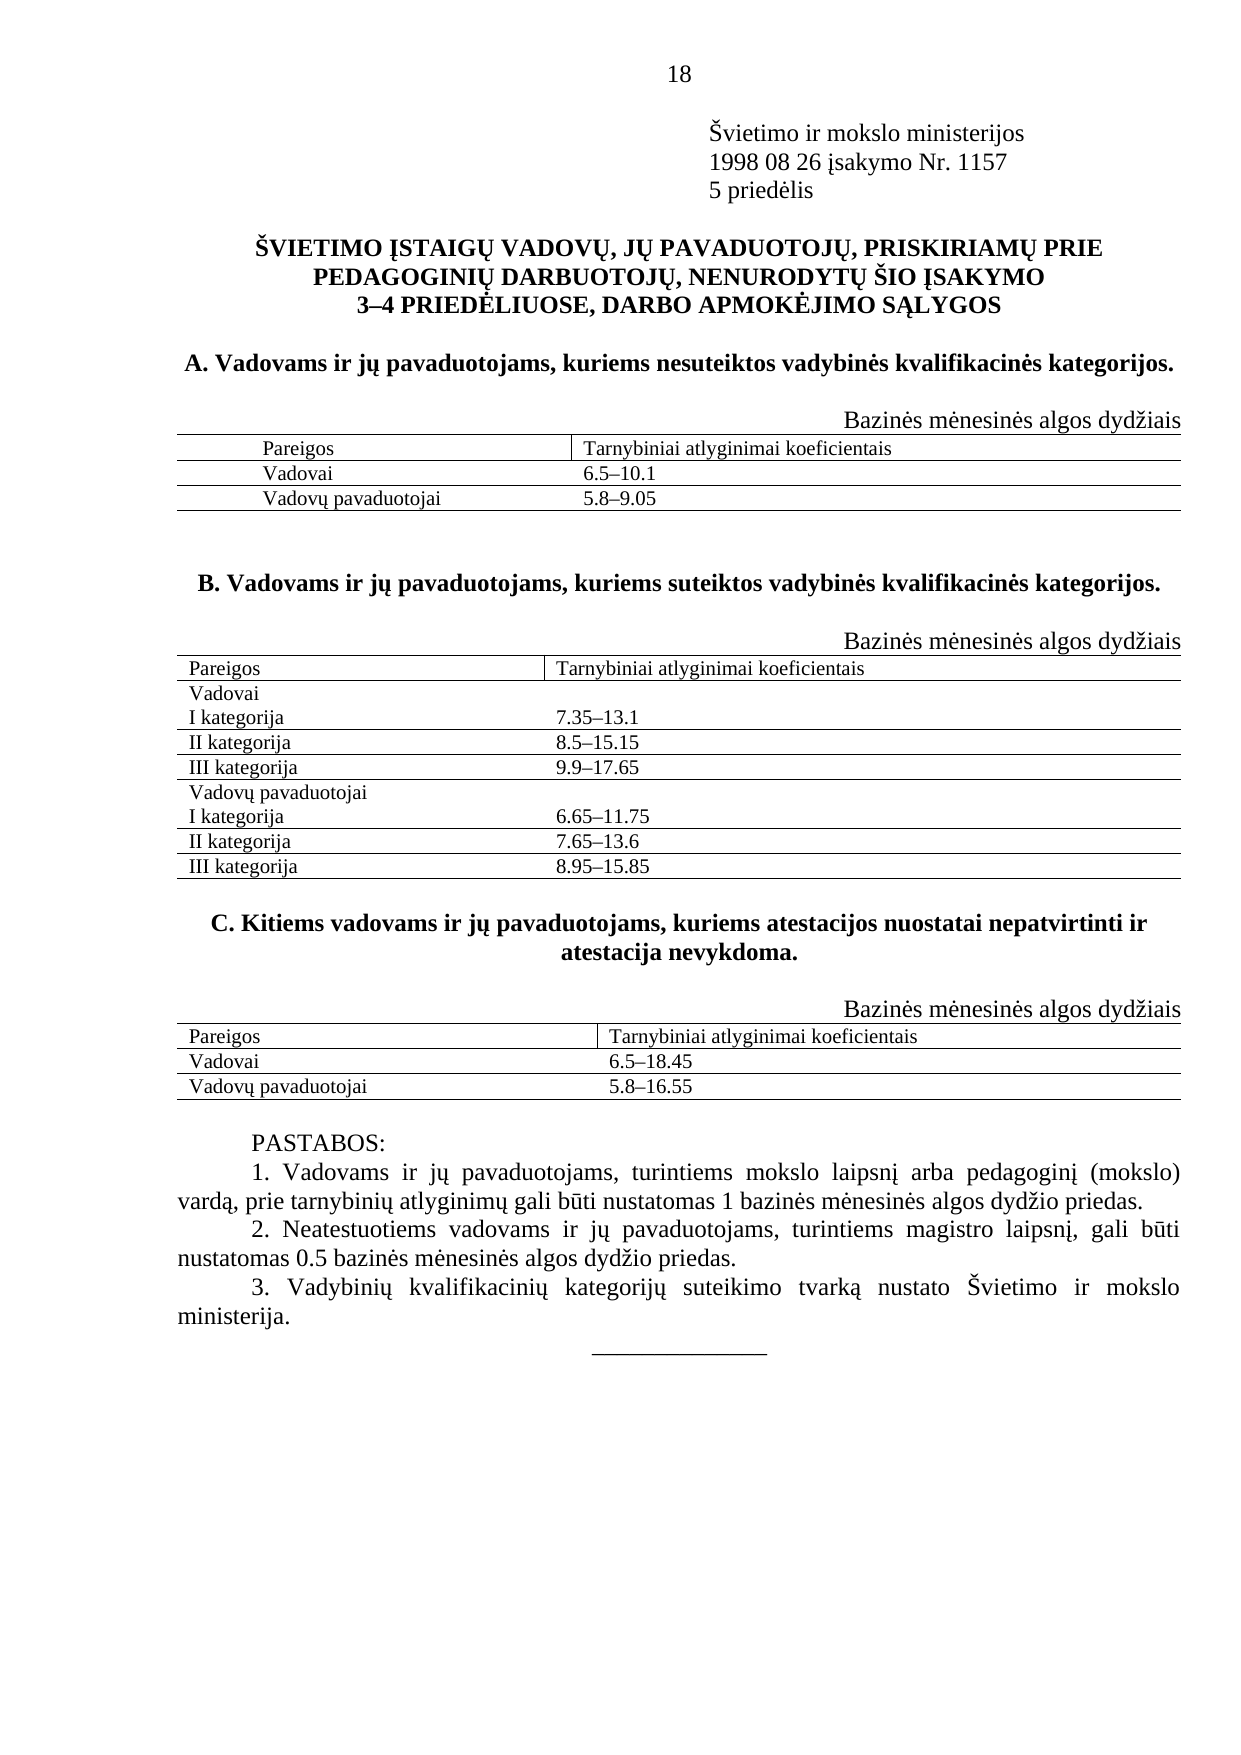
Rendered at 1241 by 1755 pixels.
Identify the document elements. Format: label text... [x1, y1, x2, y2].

table_cell 7.35–13.1 [545, 705, 1181, 729]
table_cell 8.5–15.15 [545, 730, 1181, 754]
table_cell III kategorija [177, 854, 544, 878]
table_header Tarnybiniai atlyginimai koeficientais [572, 435, 1181, 459]
table_header Pareigos [177, 656, 544, 679]
table_cell Vadovų pavaduotojai [177, 780, 544, 804]
text 3. Vadybinių kvalifikacinių kategorijų suteikimo tvarką nustato Švietimo ir mokslo ministerija. [177, 1272, 1181, 1329]
text Bazinės mėnesinės algos dydžiais [177, 994, 1181, 1023]
table_cell I kategorija [177, 705, 544, 729]
text atestacija nevykdoma. [177, 937, 1181, 966]
table_header Pareigos [177, 1024, 597, 1048]
text Švietimo ir mokslo ministerijos [177, 118, 1181, 147]
table_cell III kategorija [177, 755, 544, 779]
text 3–4 PRIEDĖLIUOSE, DARBO APMOKĖJIMO SĄLYGOS [177, 291, 1181, 319]
text ______________ [177, 1329, 1181, 1358]
table_cell [545, 681, 1181, 705]
table_cell 6.5–18.45 [598, 1049, 1181, 1073]
text PEDAGOGINIŲ DARBUOTOJŲ, NENURODYTŲ ŠIO ĮSAKYMO [177, 262, 1181, 291]
table_header Pareigos [177, 435, 571, 459]
table_cell Vadovai [177, 681, 544, 705]
text 2. Neatestuotiems vadovams ir jų pavaduotojams, turintiems magistro laipsnį, gali būti nustatomas 0.5 bazinės mėnesinės algos dydžio priedas. [177, 1214, 1181, 1272]
table_cell Vadovai [177, 461, 572, 484]
text A. Vadovams ir jų pavaduotojams, kuriems nesuteiktos vadybinės kvalifikacinės kategorijos. [177, 348, 1181, 377]
text 1998 08 26 įsakymo Nr. 1157 [177, 147, 1181, 176]
text C. Kitiems vadovams ir jų pavaduotojams, kuriems atestacijos nuostatai nepatvirtinti ir [177, 908, 1181, 937]
table_cell 7.65–13.6 [545, 829, 1181, 853]
table_cell Vadovai [177, 1049, 598, 1073]
text ŠVIETIMO ĮSTAIGŲ VADOVŲ, JŲ PAVADUOTOJŲ, PRISKIRIAMŲ PRIE [177, 233, 1181, 262]
table_cell 8.95–15.85 [545, 854, 1181, 878]
table_cell 6.65–11.75 [545, 804, 1181, 828]
table_cell 5.8–16.55 [598, 1074, 1181, 1098]
table_cell 5.8–9.05 [572, 486, 1181, 510]
text PASTABOS: [177, 1128, 1181, 1157]
text B. Vadovams ir jų pavaduotojams, kuriems suteiktos vadybinės kvalifikacinės kategorijos. [177, 568, 1181, 597]
table_header Tarnybiniai atlyginimai koeficientais [545, 656, 1181, 679]
text 5 priedėlis [177, 176, 1181, 204]
text 1. Vadovams ir jų pavaduotojams, turintiems mokslo laipsnį arba pedagoginį (mokslo) vardą, prie tarnybinių atlyginimų gali būti nustatomas 1 bazinės mėnesinės algos dydžio priedas. [177, 1157, 1181, 1214]
text Bazinės mėnesinės algos dydžiais [177, 626, 1181, 654]
table_cell I kategorija [177, 804, 544, 828]
table_cell 6.5–10.1 [572, 461, 1181, 484]
table_cell [545, 780, 1181, 804]
table_cell Vadovų pavaduotojai [177, 1074, 598, 1098]
table_cell II kategorija [177, 730, 544, 754]
text Bazinės mėnesinės algos dydžiais [177, 406, 1181, 434]
table_cell 9.9–17.65 [545, 755, 1181, 779]
table_cell Vadovų pavaduotojai [177, 486, 572, 510]
table_header Tarnybiniai atlyginimai koeficientais [598, 1024, 1181, 1048]
table_cell II kategorija [177, 829, 544, 853]
